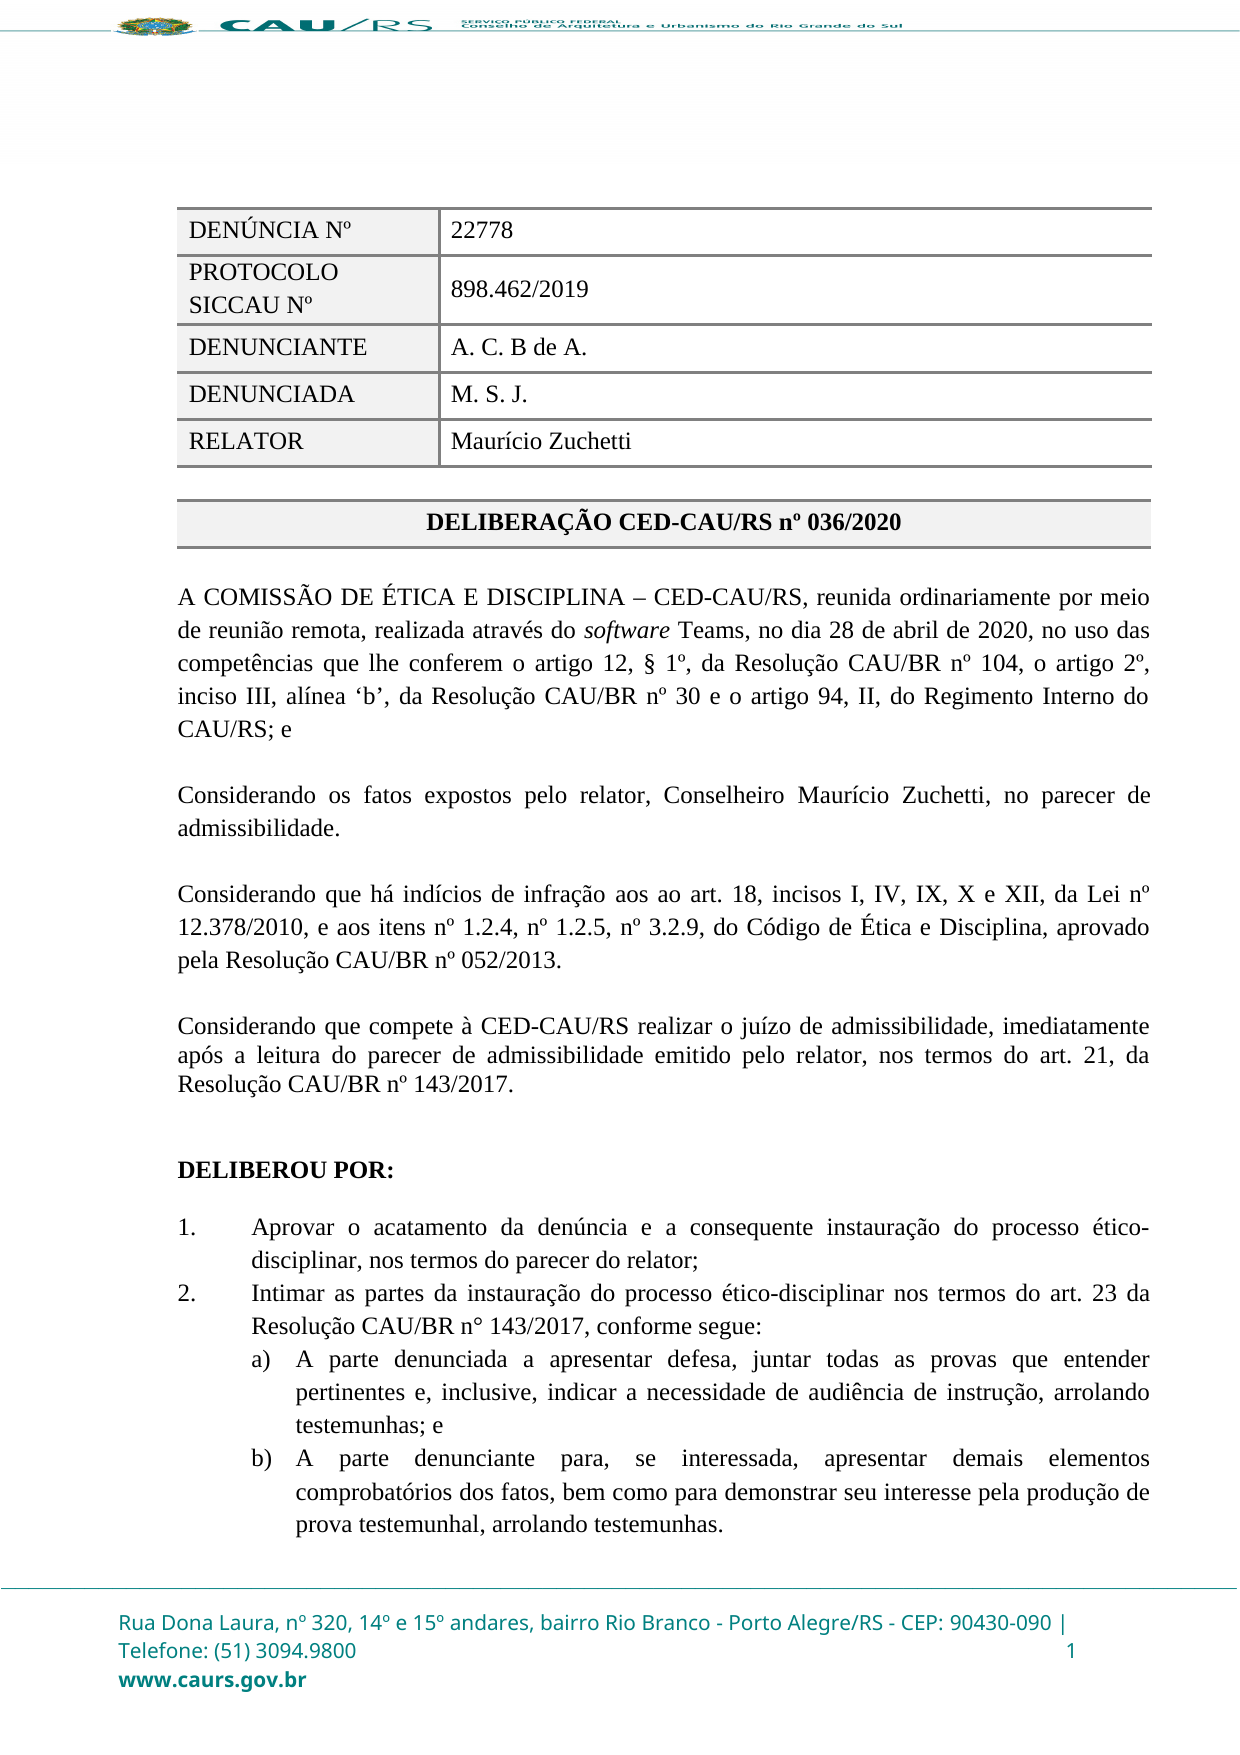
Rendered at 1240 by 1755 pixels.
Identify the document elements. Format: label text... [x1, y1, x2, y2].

table_cell DENUNCIANTE [177, 326, 438, 371]
text DELIBEROU POR: [177, 1155, 1151, 1184]
list A parte denunciante para, se interessada, apresentar demais elementos comprobatórios dos fatos, bem como para demonstrar seu interesse pela produção de prova testemunhal, arrolando testemunhas. [251, 1443, 1151, 1538]
table_cell PROTOCOLO SICCAU Nº [177, 257, 438, 323]
table_cell RELATOR [177, 421, 438, 465]
table_cell DENUNCIADA [177, 374, 438, 418]
text Considerando os fatos expostos pelo relator, Conselheiro Maurício Zuchetti, no parecer de admissibilidade. [177, 780, 1151, 842]
table_cell A. C. B de A. [441, 326, 1152, 371]
table_cell 898.462/2019 [441, 257, 1152, 323]
table_header DENÚNCIA Nº [177, 210, 438, 254]
text Considerando que compete à CED-CAU/RS realizar o juízo de admissibilidade, imediatamente após a leitura do parecer de admissibilidade emitido pelo relator, nos termos do art. 21, da Resolução CAU/BR nº 143/2017. [177, 1011, 1151, 1097]
list Intimar as partes da instauração do processo ético-disciplinar nos termos do art. 23 da Resolução CAU/BR n° 143/2017, conforme segue: [177, 1278, 1151, 1340]
table_header DELIBERAÇÃO CED-CAU/RS nº 036/2020 [177, 502, 1151, 546]
table_cell Maurício Zuchetti [441, 421, 1152, 465]
list Aprovar o acatamento da denúncia e a consequente instauração do processo ético-disciplinar, nos termos do parecer do relator; [177, 1212, 1151, 1274]
list A parte denunciada a apresentar defesa, juntar todas as provas que entender pertinentes e, inclusive, indicar a necessidade de audiência de instrução, arrolando testemunhas; e [251, 1344, 1151, 1439]
table_header 22778 [441, 210, 1152, 254]
text Considerando que há indícios de infração aos ao art. 18, incisos I, IV, IX, X e XII, da Lei nº 12.378/2010, e aos itens nº 1.2.4, nº 1.2.5, nº 3.2.9, do Código de Ética e Disciplina, aprovado pela Resolução CAU/BR nº 052/2013. [177, 879, 1151, 974]
text A COMISSÃO DE ÉTICA E DISCIPLINA – CED-CAU/RS, reunida ordinariamente por meio de reunião remota, realizada através do software Teams, no dia 28 de abril de 2020, no uso das competências que lhe conferem o artigo 12, § 1º, da Resolução CAU/BR nº 104, o artigo 2º, inciso III, alínea ‘b’, da Resolução CAU/BR nº 30 e o artigo 94, II, do Regimento Interno do CAU/RS; e [177, 582, 1151, 743]
table_cell M. S. J. [441, 374, 1152, 418]
